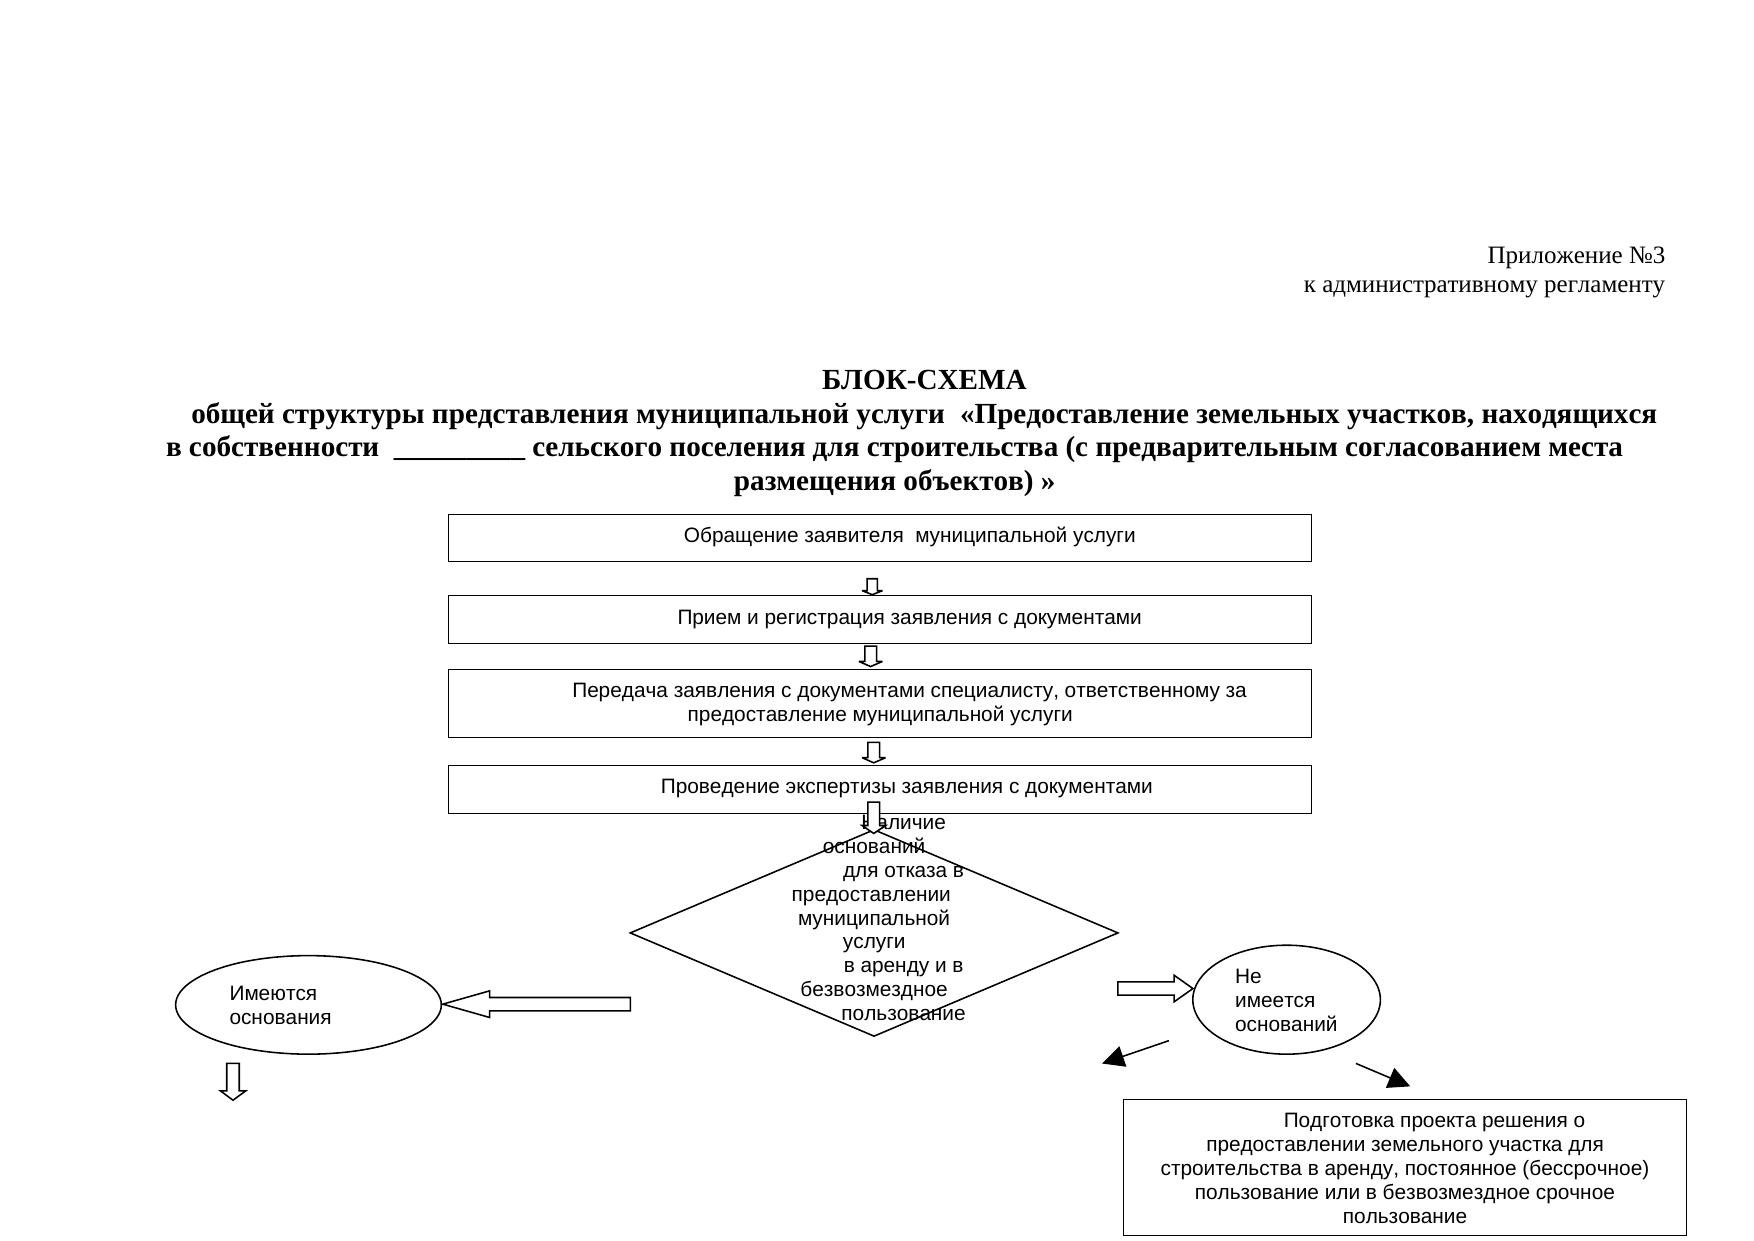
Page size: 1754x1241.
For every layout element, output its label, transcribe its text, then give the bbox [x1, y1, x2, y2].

text Приложение №3 [124, 240, 1665, 269]
text Обращение заявителя муниципальной услуги [465, 522, 1296, 546]
text к административному регламенту [124, 269, 1665, 298]
text Прием и регистрация заявления с документами [465, 604, 1296, 628]
text Проведение экспертизы заявления с документами [465, 774, 1296, 798]
text Подготовка проекта решения о предоставлении земельного участка для строительства в аренду, постоянное (бессрочное) пользование или в безвозмездное срочное пользование [1140, 1108, 1670, 1227]
text БЛОК-СХЕМА [124, 362, 1665, 396]
text общей структуры представления муниципальной услуги «Предоставление земельных участков, находящихся в собственности _________ сельского поселения для строительства (с предварительным согласованием места размещения объектов) » [124, 396, 1665, 497]
text Передача заявления с документами специалисту, ответственному за предоставление муниципальной услуги [465, 678, 1296, 726]
